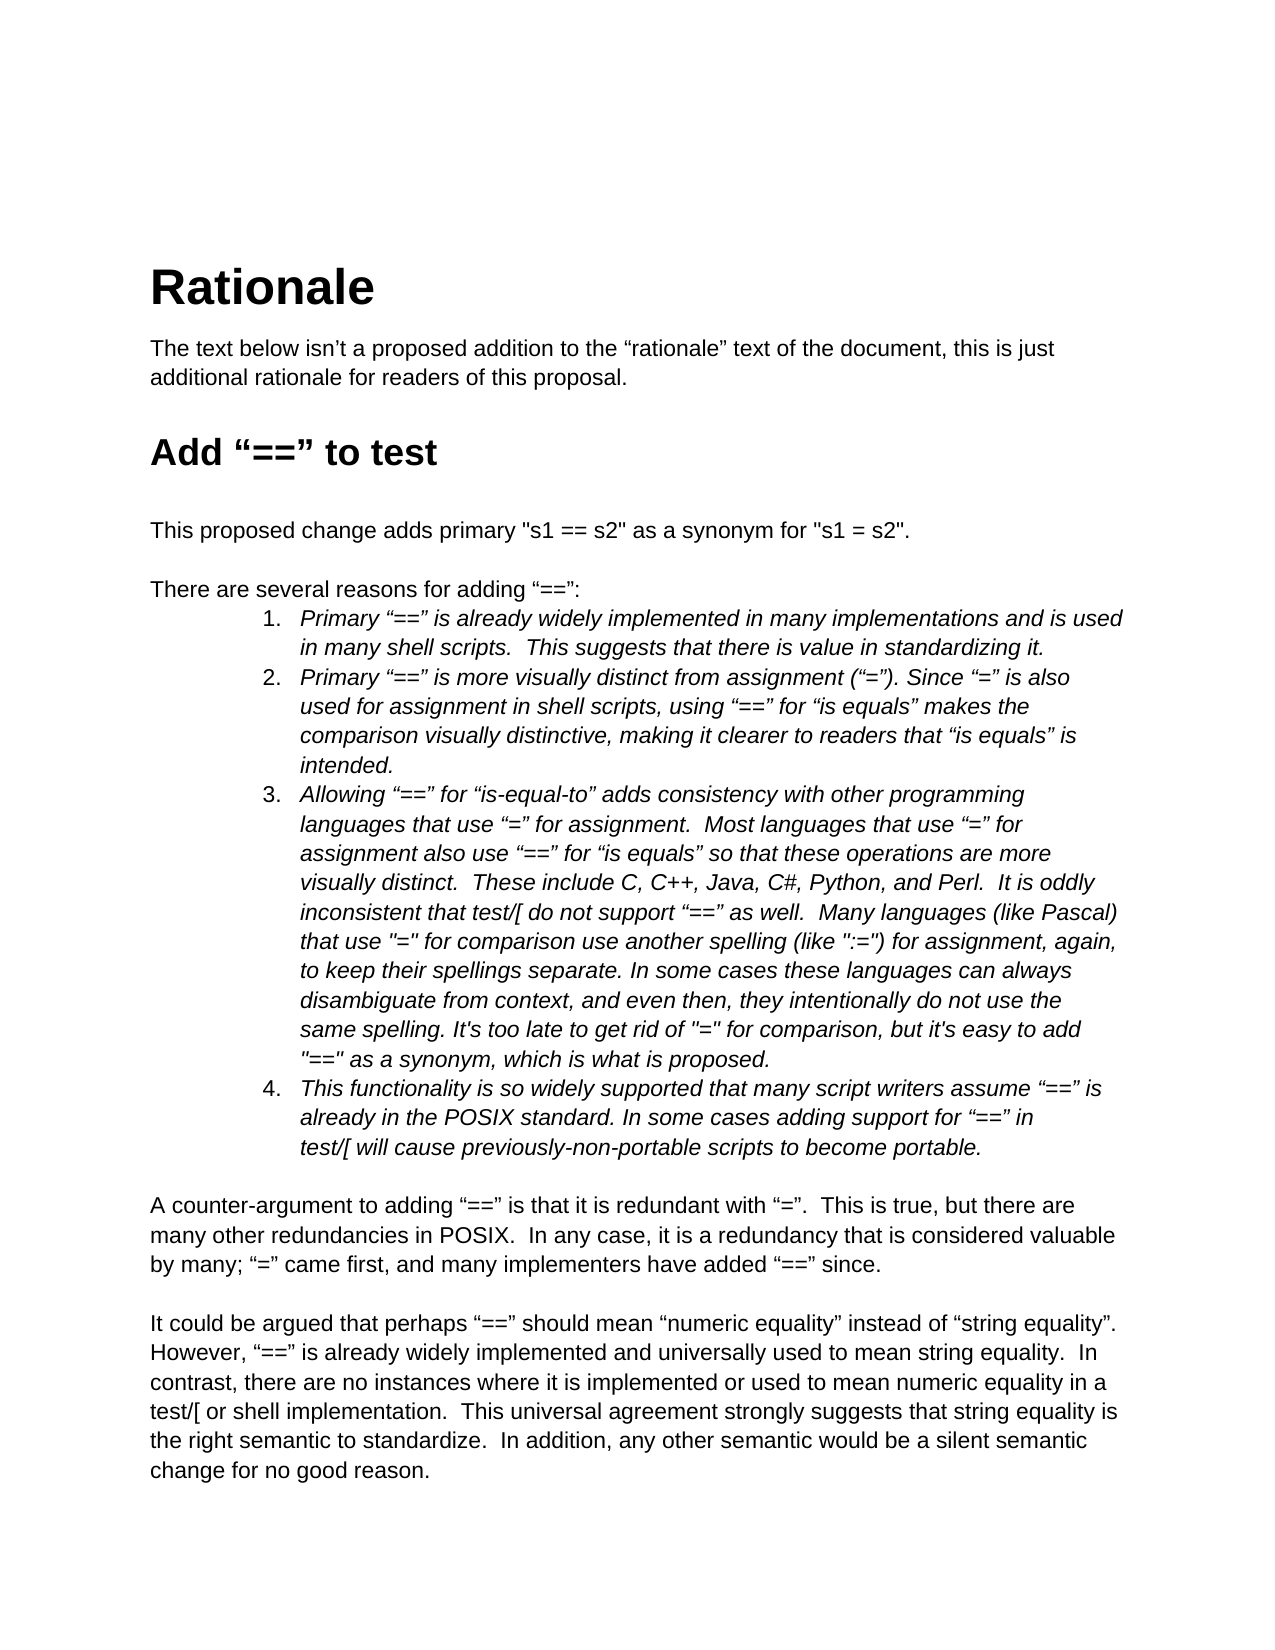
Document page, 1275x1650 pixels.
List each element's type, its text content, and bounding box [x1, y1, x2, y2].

text There are several reasons for adding “==”: [150, 576, 1125, 602]
text The text below isn’t a proposed addition to the “rationale” text of the document, this is just additional rationale for readers of this proposal. [150, 335, 1125, 390]
list Primary “==” is more visually distinct from assignment (“=”). Since “=” is also used for assignment in shell scripts, using “==” for “is equals” makes the comparison visually distinctive, making it clearer to readers that “is equals” is intended. [262, 664, 1125, 778]
text It could be argued that perhaps “==” should mean “numeric equality” instead of “string equality”. However, “==” is already widely implemented and universally used to mean string equality. In contrast, there are no instances where it is implemented or used to mean numeric equality in a test/[ or shell implementation. This universal agreement strongly suggests that string equality is the right semantic to standardize. In addition, any other semantic would be a silent semantic change for no good reason. [150, 1311, 1125, 1483]
list Primary “==” is already widely implemented in many implementations and is used in many shell scripts. This suggests that there is value in standardizing it. [262, 606, 1125, 661]
subtitle Add “==” to test [150, 432, 1125, 473]
list Allowing “==” for “is-equal-to” adds consistency with other programming languages that use “=” for assignment. Most languages that use “=” for assignment also use “==” for “is equals” so that these operations are more visually distinct. These include C, C++, Java, C#, Python, and Perl. It is oddly inconsistent that test/[ do not support “==” as well. Many languages (like Pascal) that use "=" for comparison use another spelling (like ":=") for assignment, again, to keep their spellings separate. In some cases these languages can always disambiguate from context, and even then, they intentionally do not use the same spelling. It's too late to get rid of "=" for comparison, but it's easy to add "==" as a synonym, which is what is proposed. [262, 782, 1125, 1072]
text This proposed change adds primary "s1 == s2" as a synonym for "s1 = s2". [150, 517, 1125, 543]
text A counter-argument to adding “==” is that it is redundant with “=”. This is true, but there are many other redundancies in POSIX. In any case, it is a redundancy that is considered valuable by many; “=” came first, and many implementers have added “==” since. [150, 1193, 1125, 1277]
subtitle Rationale [150, 259, 1125, 314]
